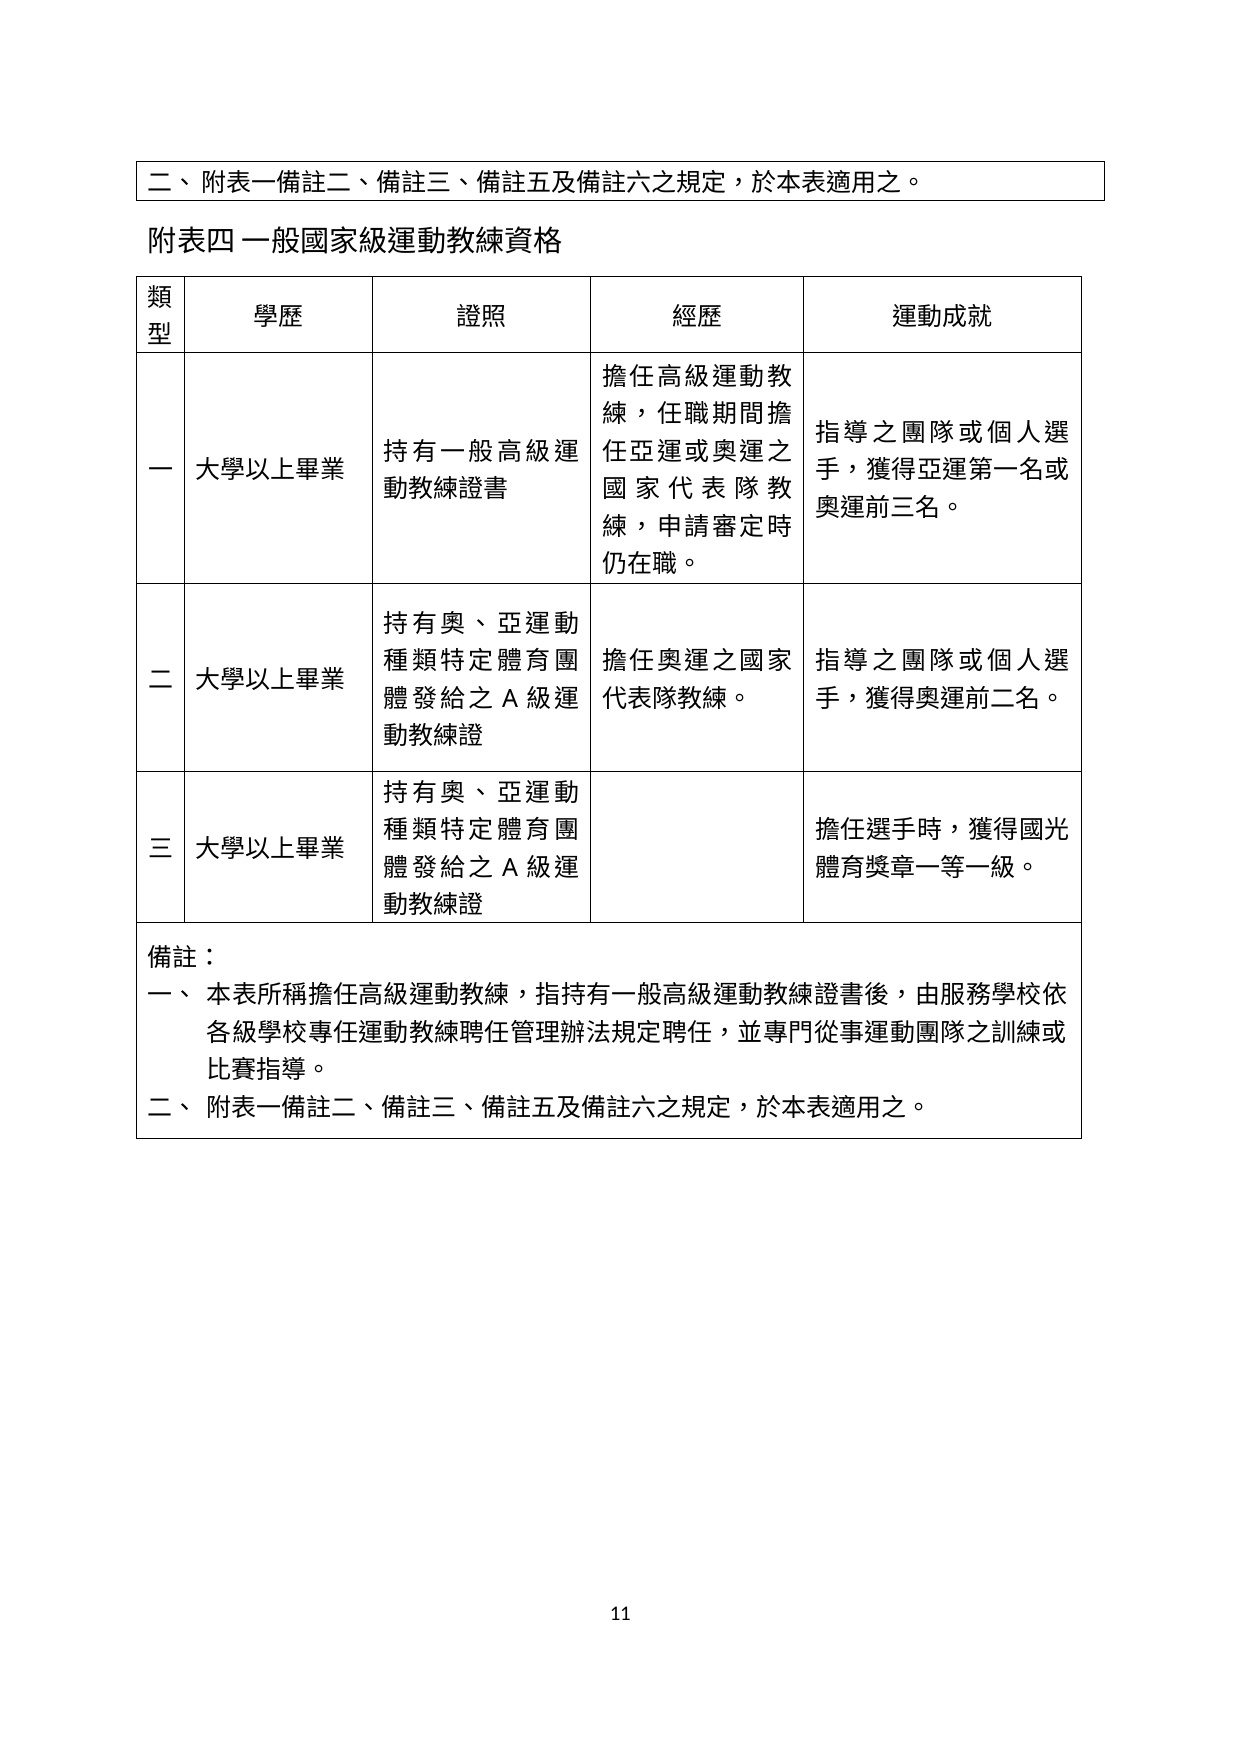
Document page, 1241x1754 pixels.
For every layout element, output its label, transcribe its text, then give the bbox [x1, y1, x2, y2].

table_cell 大學以上畢業 [185, 584, 372, 771]
table_cell 持有奧、亞運動種類特定體育團體發給之A級運動教練證 [373, 772, 590, 922]
table_header 類型 [137, 277, 184, 352]
table_cell 備註： 本表所稱擔任中級運動教練，指持有一般中級運動教練證書後，由服務學校依各級學校專任運動教練聘任管理辦法聘任，並專門從事運動團隊之訓練或比賽指導。 附表一備註二、備註三、備註五及備註六之規定，於本表適用之。 [137, 162, 1104, 200]
table_cell [591, 772, 803, 922]
table_cell 指導之團隊或個人選手，獲得亞運第一名或奧運前三名。 [804, 353, 1081, 583]
table_header 學歷 [185, 277, 372, 352]
table_cell 大學以上畢業 [185, 772, 372, 922]
table_cell 持有奧、亞運動種類特定體育團體發給之A級運動教練證 [373, 584, 590, 771]
table_cell 三 [137, 772, 184, 922]
table_header 運動成就 [804, 277, 1081, 352]
table_header 經歷 [591, 277, 803, 352]
table_cell 一 [137, 353, 184, 583]
table_header 證照 [373, 277, 590, 352]
table_cell 擔任高級運動教練，任職期間擔任亞運或奧運之國家代表隊教練，申請審定時仍在職。 [591, 353, 803, 583]
table_cell 指導之團隊或個人選手，獲得奧運前二名。 [804, 584, 1081, 771]
table_cell 二 [137, 584, 184, 771]
table_cell 備註： 本表所稱擔任高級運動教練，指持有一般高級運動教練證書後，由服務學校依各級學校專任運動教練聘任管理辦法規定聘任，並專門從事運動團隊之訓練或比賽指導。 附表一備註二、備註三、備註五及備註六之規定，於本表適用之。 [137, 923, 1081, 1138]
text 附表四 一般國家級運動教練資格 [148, 201, 1092, 276]
table_cell 持有一般高級運動教練證書 [373, 353, 590, 583]
table_cell 大學以上畢業 [185, 353, 372, 583]
table_cell 擔任奧運之國家代表隊教練。 [591, 584, 803, 771]
table_cell 擔任選手時，獲得國光體育獎章一等一級。 [804, 772, 1081, 922]
